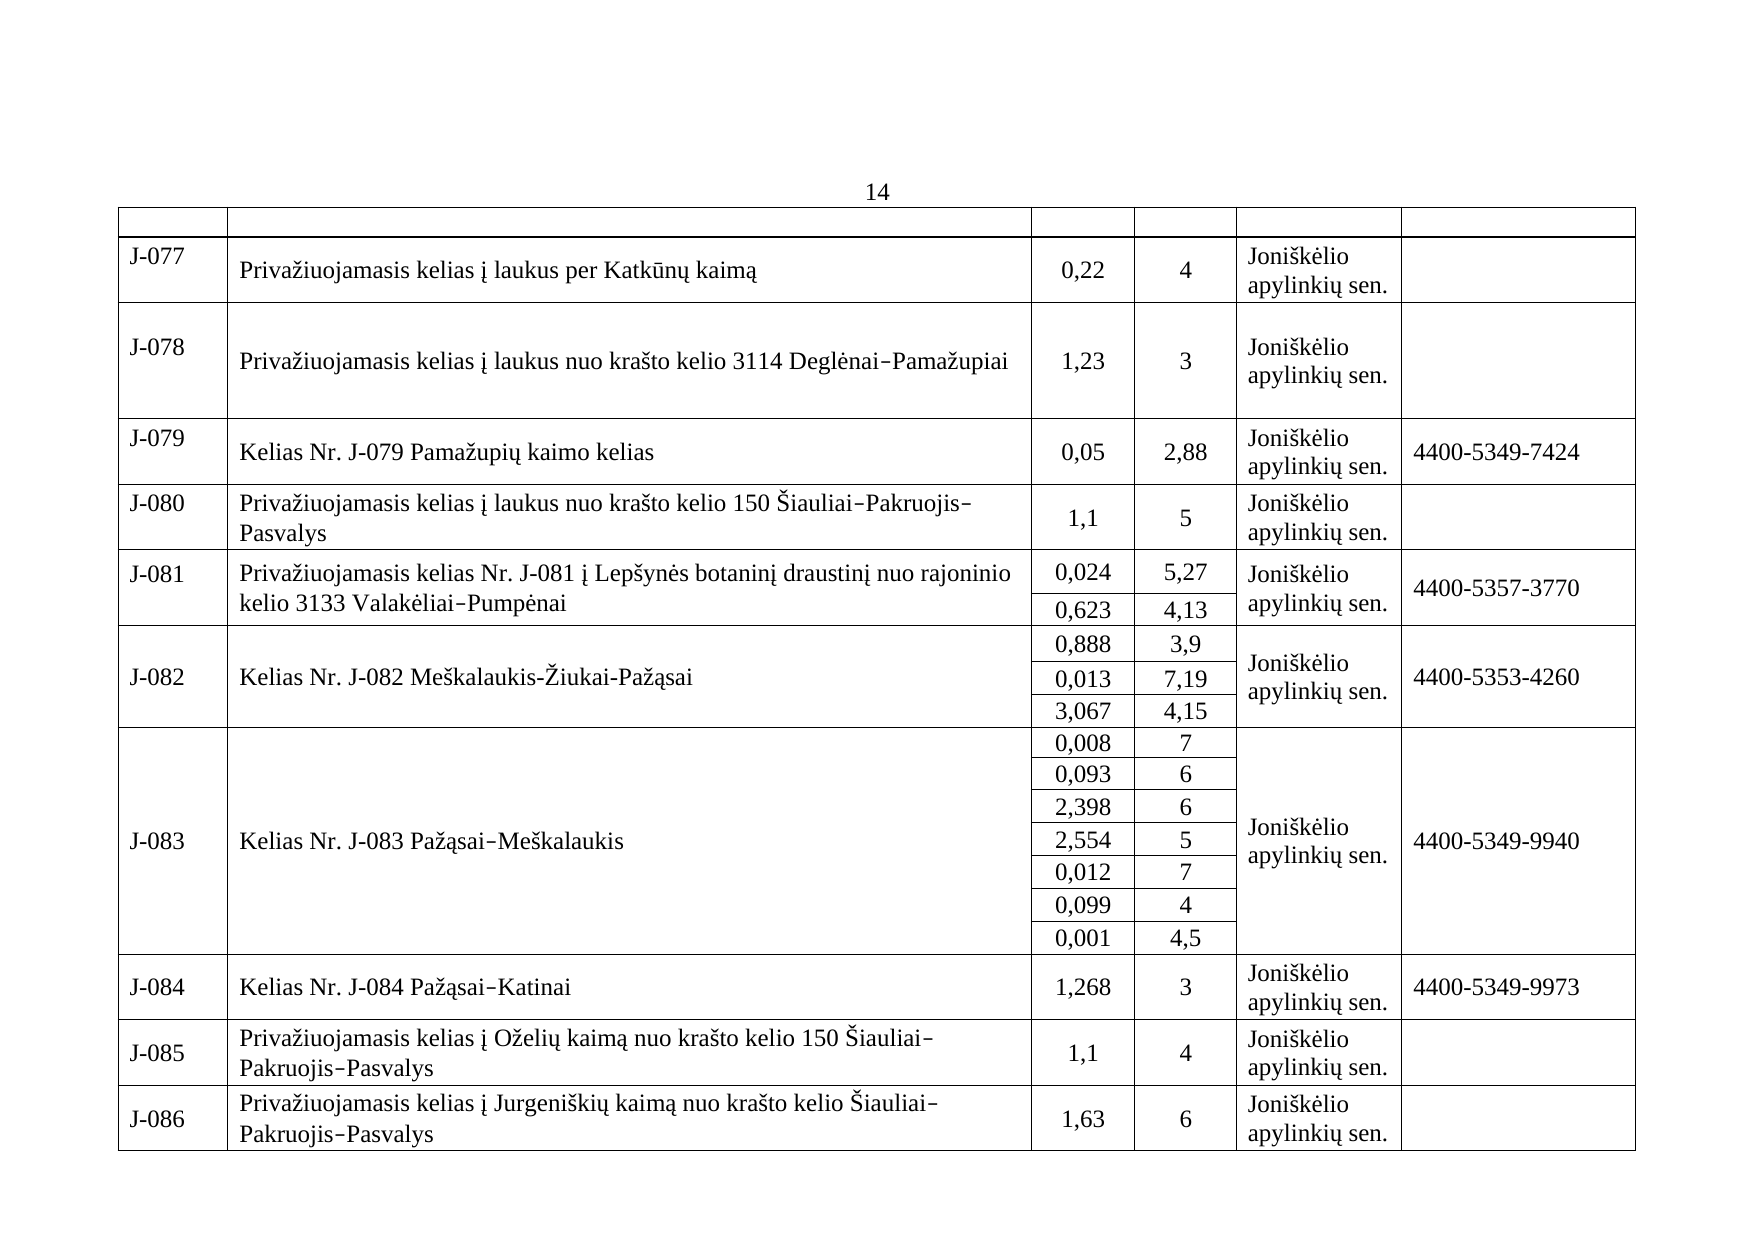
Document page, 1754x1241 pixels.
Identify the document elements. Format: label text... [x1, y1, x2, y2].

table_cell Kelias Nr. J-079 Pamažupių kaimo kelias [228, 419, 1031, 484]
table_cell 4400-5349-9973 [1402, 955, 1635, 1019]
table_cell 4400-5357-3770 [1402, 550, 1635, 625]
table_cell J-077 [119, 238, 227, 302]
table_cell 5 [1135, 823, 1236, 855]
table_cell J-086 [119, 1086, 227, 1150]
table_cell 6 [1135, 758, 1236, 789]
table_cell 0,013 [1032, 662, 1134, 694]
table_cell 4400-5349-9940 [1402, 728, 1635, 953]
table_cell Privažiuojamasis kelias į Oželių kaimą nuo krašto kelio 150 Šiauliai–Pakruojis–Pasvalys [228, 1020, 1031, 1085]
table_cell 4,13 [1135, 594, 1236, 625]
table_cell Kelias Nr. J-084 Pažąsai–Katinai [228, 955, 1031, 1019]
table_cell Joniškėlio apylinkių sen. [1237, 728, 1401, 953]
table_cell [1032, 208, 1134, 236]
table_cell J-079 [119, 419, 227, 484]
table_cell [1402, 238, 1635, 302]
table_cell 1,1 [1032, 485, 1134, 549]
table_cell 2,88 [1135, 419, 1236, 484]
table_cell J-081 [119, 550, 227, 625]
table_cell [119, 208, 227, 236]
table_cell J-084 [119, 955, 227, 1019]
table_cell [1237, 208, 1401, 236]
table_cell Joniškėlio apylinkių sen. [1237, 303, 1401, 418]
table_cell [1402, 303, 1635, 418]
table_cell J-080 [119, 485, 227, 549]
table_cell Privažiuojamasis kelias Nr. J-081 į Lepšynės botaninį draustinį nuo rajoninio kelio 3133 Valakėliai–Pumpėnai [228, 550, 1031, 625]
table_cell 3 [1135, 955, 1236, 1019]
table_cell Joniškėlio apylinkių sen. [1237, 550, 1401, 625]
table_cell J-078 [119, 303, 227, 418]
table_cell 4400-5349-7424 [1402, 419, 1635, 484]
table_cell Kelias Nr. J-083 Pažąsai–Meškalaukis [228, 728, 1031, 953]
table_cell Joniškėlio apylinkių sen. [1237, 1020, 1401, 1085]
table_cell J-085 [119, 1020, 227, 1085]
table_cell [1402, 1020, 1635, 1085]
table_cell 4,5 [1135, 922, 1236, 953]
table_cell Privažiuojamasis kelias į laukus nuo krašto kelio 150 Šiauliai–Pakruojis–Pasvalys [228, 485, 1031, 549]
table_cell 3,9 [1135, 626, 1236, 661]
table_cell [1402, 485, 1635, 549]
table_cell 1,23 [1032, 303, 1134, 418]
table_cell 7 [1135, 728, 1236, 757]
table_cell 0,093 [1032, 758, 1134, 789]
table_cell 2,398 [1032, 790, 1134, 822]
table_cell 4 [1135, 889, 1236, 921]
table_cell Privažiuojamasis kelias į laukus nuo krašto kelio 3114 Deglėnai–Pamažupiai [228, 303, 1031, 418]
table_cell 3 [1135, 303, 1236, 418]
table_cell 6 [1135, 1086, 1236, 1150]
table_cell [1402, 208, 1635, 236]
table_cell 1,63 [1032, 1086, 1134, 1150]
table_cell J-083 [119, 728, 227, 953]
table_cell Joniškėlio apylinkių sen. [1237, 238, 1401, 302]
table_cell [1402, 1086, 1635, 1150]
table_cell 0,024 [1032, 550, 1134, 592]
table_cell 2,554 [1032, 823, 1134, 855]
table_cell J-082 [119, 626, 227, 727]
table_cell 7,19 [1135, 662, 1236, 694]
table_cell Privažiuojamasis kelias į laukus per Katkūnų kaimą [228, 238, 1031, 302]
table_cell 0,22 [1032, 238, 1134, 302]
table_cell 7 [1135, 856, 1236, 888]
table_cell 0,05 [1032, 419, 1134, 484]
table_cell 6 [1135, 790, 1236, 822]
table_cell 5 [1135, 485, 1236, 549]
table_cell 0,012 [1032, 856, 1134, 888]
table_cell 1,1 [1032, 1020, 1134, 1085]
table_cell [228, 208, 1031, 236]
table_cell 0,099 [1032, 889, 1134, 921]
table_cell Joniškėlio apylinkių sen. [1237, 419, 1401, 484]
table_cell Privažiuojamasis kelias į Jurgeniškių kaimą nuo krašto kelio Šiauliai–Pakruojis–Pasvalys [228, 1086, 1031, 1150]
table_cell 4400-5353-4260 [1402, 626, 1635, 727]
table_cell 0,001 [1032, 922, 1134, 953]
table_cell Joniškėlio apylinkių sen. [1237, 1086, 1401, 1150]
table_cell 5,27 [1135, 550, 1236, 592]
table_cell 1,268 [1032, 955, 1134, 1019]
table_cell [1135, 208, 1236, 236]
table_cell Kelias Nr. J-082 Meškalaukis-Žiukai-Pažąsai [228, 626, 1031, 727]
table_cell Joniškėlio apylinkių sen. [1237, 626, 1401, 727]
table_cell 0,888 [1032, 626, 1134, 661]
table_cell 4,15 [1135, 695, 1236, 727]
table_cell 0,008 [1032, 728, 1134, 757]
table_cell 3,067 [1032, 695, 1134, 727]
table_cell 0,623 [1032, 594, 1134, 625]
table_cell 4 [1135, 1020, 1236, 1085]
table_cell Joniškėlio apylinkių sen. [1237, 485, 1401, 549]
table_cell 4 [1135, 238, 1236, 302]
table_cell Joniškėlio apylinkių sen. [1237, 955, 1401, 1019]
